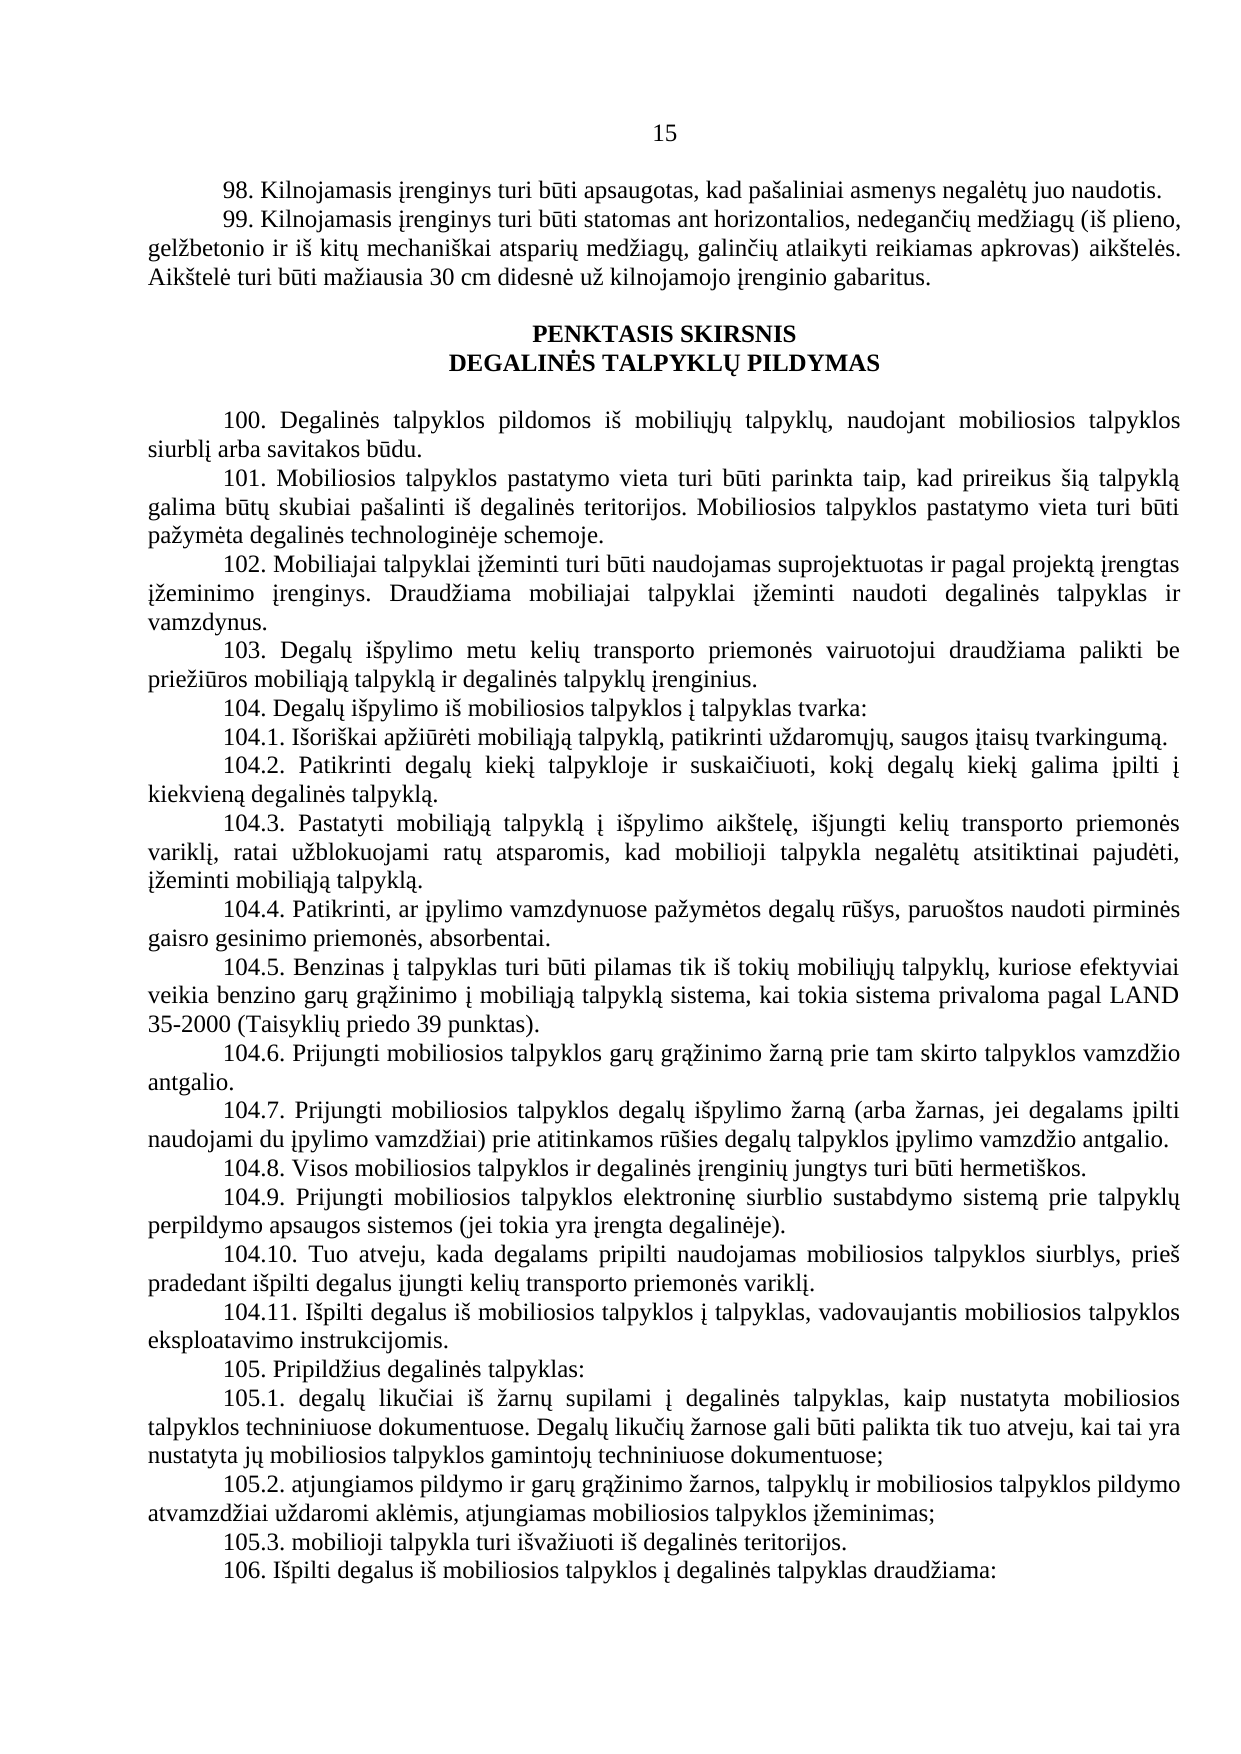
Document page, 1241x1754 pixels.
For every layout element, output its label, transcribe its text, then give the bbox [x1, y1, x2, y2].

text 105.1. degalų likučiai iš žarnų supilami į degalinės talpyklas, kaip nustatyta mobiliosios talpyklos techniniuose dokumentuose. Degalų likučių žarnose gali būti palikta tik tuo atveju, kai tai yra nustatyta jų mobiliosios talpyklos gamintojų techniniuose dokumentuose; [148, 1383, 1181, 1469]
text 105.3. mobilioji talpykla turi išvažiuoti iš degalinės teritorijos. [148, 1527, 1181, 1556]
text 104.3. Pastatyti mobiliąją talpyklą į išpylimo aikštelę, išjungti kelių transporto priemonės variklį, ratai užblokuojami ratų atsparomis, kad mobilioji talpykla negalėtų atsitiktinai pajudėti, įžeminti mobiliąją talpyklą. [148, 808, 1181, 894]
text 104.11. Išpilti degalus iš mobiliosios talpyklos į talpyklas, vadovaujantis mobiliosios talpyklos eksploatavimo instrukcijomis. [148, 1297, 1181, 1354]
text 105. Pripildžius degalinės talpyklas: [148, 1354, 1181, 1383]
text 104.8. Visos mobiliosios talpyklos ir degalinės įrenginių jungtys turi būti hermetiškos. [148, 1153, 1181, 1182]
text 101. Mobiliosios talpyklos pastatymo vieta turi būti parinkta taip, kad prireikus šią talpyklą galima būtų skubiai pašalinti iš degalinės teritorijos. Mobiliosios talpyklos pastatymo vieta turi būti pažymėta degalinės technologinėje schemoje. [148, 463, 1181, 549]
text 104.10. Tuo atveju, kada degalams pripilti naudojamas mobiliosios talpyklos siurblys, prieš pradedant išpilti degalus įjungti kelių transporto priemonės variklį. [148, 1239, 1181, 1297]
text 100. Degalinės talpyklos pildomos iš mobiliųjų talpyklų, naudojant mobiliosios talpyklos siurblį arba savitakos būdu. [148, 406, 1181, 463]
text 105.2. atjungiamos pildymo ir garų grąžinimo žarnos, talpyklų ir mobiliosios talpyklos pildymo atvamzdžiai uždaromi aklėmis, atjungiamas mobiliosios talpyklos įžeminimas; [148, 1469, 1181, 1527]
text 99. Kilnojamasis įrenginys turi būti statomas ant horizontalios, nedegančių medžiagų (iš plieno, gelžbetonio ir iš kitų mechaniškai atsparių medžiagų, galinčių atlaikyti reikiamas apkrovas) aikštelės. Aikštelė turi būti mažiausia 30 cm didesnė už kilnojamojo įrenginio gabaritus. [148, 204, 1181, 291]
text 103. Degalų išpylimo metu kelių transporto priemonės vairuotojui draudžiama palikti be priežiūros mobiliąją talpyklą ir degalinės talpyklų įrenginius. [148, 636, 1181, 693]
text 104.5. Benzinas į talpyklas turi būti pilamas tik iš tokių mobiliųjų talpyklų, kuriose efektyviai veikia benzino garų grąžinimo į mobiliąją talpyklą sistema, kai tokia sistema privaloma pagal LAND 35-2000 (Taisyklių priedo 39 punktas). [148, 952, 1181, 1038]
text PENKTASIS SKIRSNIS [148, 319, 1181, 348]
text 106. Išpilti degalus iš mobiliosios talpyklos į degalinės talpyklas draudžiama: [148, 1556, 1181, 1584]
text DEGALINĖS TALPYKLŲ PILDYMAS [148, 348, 1181, 377]
text 104.2. Patikrinti degalų kiekį talpykloje ir suskaičiuoti, kokį degalų kiekį galima įpilti į kiekvieną degalinės talpyklą. [148, 751, 1181, 808]
text 104. Degalų išpylimo iš mobiliosios talpyklos į talpyklas tvarka: [148, 693, 1181, 722]
text 104.7. Prijungti mobiliosios talpyklos degalų išpylimo žarną (arba žarnas, jei degalams įpilti naudojami du įpylimo vamzdžiai) prie atitinkamos rūšies degalų talpyklos įpylimo vamzdžio antgalio. [148, 1096, 1181, 1153]
text 104.6. Prijungti mobiliosios talpyklos garų grąžinimo žarną prie tam skirto talpyklos vamzdžio antgalio. [148, 1038, 1181, 1096]
text 104.4. Patikrinti, ar įpylimo vamzdynuose pažymėtos degalų rūšys, paruoštos naudoti pirminės gaisro gesinimo priemonės, absorbentai. [148, 894, 1181, 952]
text 98. Kilnojamasis įrenginys turi būti apsaugotas, kad pašaliniai asmenys negalėtų juo naudotis. [148, 176, 1181, 204]
text 104.1. Išoriškai apžiūrėti mobiliąją talpyklą, patikrinti uždaromųjų, saugos įtaisų tvarkingumą. [148, 722, 1181, 751]
text 102. Mobiliajai talpyklai įžeminti turi būti naudojamas suprojektuotas ir pagal projektą įrengtas įžeminimo įrenginys. Draudžiama mobiliajai talpyklai įžeminti naudoti degalinės talpyklas ir vamzdynus. [148, 549, 1181, 636]
text 104.9. Prijungti mobiliosios talpyklos elektroninę siurblio sustabdymo sistemą prie talpyklų perpildymo apsaugos sistemos (jei tokia yra įrengta degalinėje). [148, 1182, 1181, 1239]
